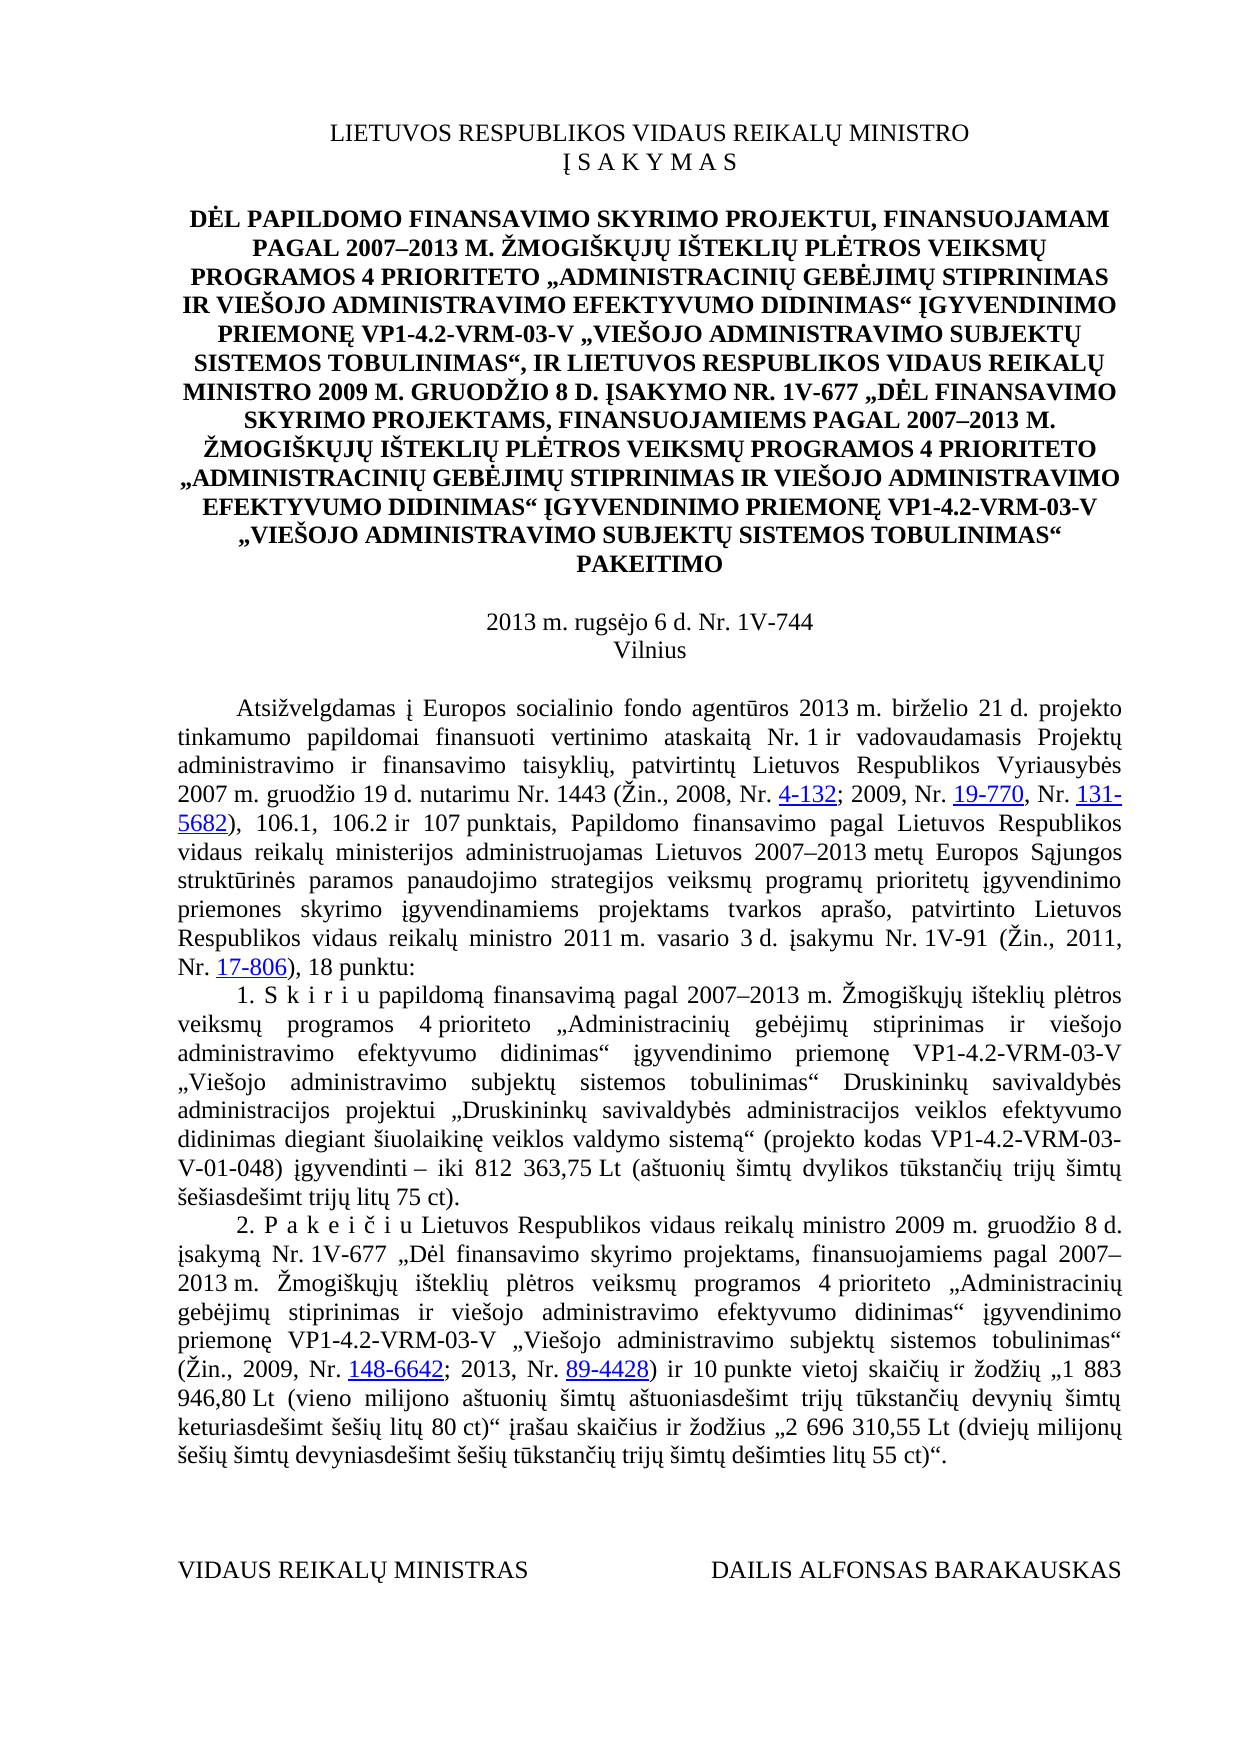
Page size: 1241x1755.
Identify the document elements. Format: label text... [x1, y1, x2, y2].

text 1. S k i r i u papildomą finansavimą pagal 2007–2013 m. Žmogiškųjų išteklių plėtros veiksmų programos 4 prioriteto „Administracinių gebėjimų stiprinimas ir viešojo administravimo efektyvumo didinimas“ įgyvendinimo priemonę VP1-4.2-VRM-03-V „Viešojo administravimo subjektų sistemos tobulinimas“ Druskininkų savivaldybės administracijos projektui „Druskininkų savivaldybės administracijos veiklos efektyvumo didinimas diegiant šiuolaikinę veiklos valdymo sistemą“ (projekto kodas VP1-4.2-VRM-03-V-01-048) įgyvendinti – iki 812 363,75 Lt (aštuonių šimtų dvylikos tūkstančių trijų šimtų šešiasdešimt trijų litų 75 ct). [177, 981, 1122, 1211]
text Vidaus reikalų ministras Dailis Alfonsas Barakauskas [177, 1556, 1122, 1584]
text Vilnius [177, 636, 1122, 664]
text LIETUVOS RESPUBLIKOS VIDAUS REIKALŲ MINISTRO [177, 118, 1122, 147]
text Atsižvelgdamas į Europos socialinio fondo agentūros 2013 m. birželio 21 d. projekto tinkamumo papildomai finansuoti vertinimo ataskaitą Nr. 1 ir vadovaudamasis Projektų administravimo ir finansavimo taisyklių, patvirtintų Lietuvos Respublikos Vyriausybės 2007 m. gruodžio 19 d. nutarimu Nr. 1443 (Žin., 2008, Nr. 4-132; 2009, Nr. 19-770, Nr. 131-5682), 106.1, 106.2 ir 107 punktais, Papildomo finansavimo pagal Lietuvos Respublikos vidaus reikalų ministerijos administruojamas Lietuvos 2007–2013 metų Europos Sąjungos struktūrinės paramos panaudojimo strategijos veiksmų programų prioritetų įgyvendinimo priemones skyrimo įgyvendinamiems projektams tvarkos aprašo, patvirtinto Lietuvos Respublikos vidaus reikalų ministro 2011 m. vasario 3 d. įsakymu Nr. 1V-91 (Žin., 2011, Nr. 17-806), 18 punktu: [177, 693, 1122, 981]
text 2013 m. rugsėjo 6 d. Nr. 1V-744 [177, 607, 1122, 636]
text Į S A K Y M A S [177, 147, 1122, 176]
text 2. P a k e i č i u Lietuvos Respublikos vidaus reikalų ministro 2009 m. gruodžio 8 d. įsakymą Nr. 1V-677 „Dėl finansavimo skyrimo projektams, finansuojamiems pagal 2007–2013 m. Žmogiškųjų išteklių plėtros veiksmų programos 4 prioriteto „Administracinių gebėjimų stiprinimas ir viešojo administravimo efektyvumo didinimas“ įgyvendinimo priemonę VP1-4.2-VRM-03-V „Viešojo administravimo subjektų sistemos tobulinimas“ (Žin., 2009, Nr. 148-6642; 2013, Nr. 89-4428) ir 10 punkte vietoj skaičių ir žodžių „1 883 946,80 Lt (vieno milijono aštuonių šimtų aštuoniasdešimt trijų tūkstančių devynių šimtų keturiasdešimt šešių litų 80 ct)“ įrašau skaičius ir žodžius „2 696 310,55 Lt (dviejų milijonų šešių šimtų devyniasdešimt šešių tūkstančių trijų šimtų dešimties litų 55 ct)“. [177, 1211, 1122, 1469]
text DĖL PAPILDOMO FINANSAVIMO SKYRIMO PROJEKTUI, FINANSUOJAMAM PAGAL 2007–2013 M. ŽMOGIŠKŲJŲ IŠTEKLIŲ PLĖTROS VEIKSMŲ PROGRAMOS 4 PRIORITETO „ADMINISTRACINIŲ GEBĖJIMŲ STIPRINIMAS IR VIEŠOJO ADMINISTRAVIMO EFEKTYVUMO DIDINIMAS“ ĮGYVENDINIMO PRIEMONĘ VP1-4.2-VRM-03-V „VIEŠOJO ADMINISTRAVIMO SUBJEKTŲ SISTEMOS TOBULINIMAS“, IR LIETUVOS RESPUBLIKOS VIDAUS REIKALŲ MINISTRO 2009 M. GRUODŽIO 8 D. ĮSAKYMO Nr. 1V-677 „DĖL FINANSAVIMO SKYRIMO PROJEKTAMS, FINANSUOJAMIEMS PAGAL 2007–2013 M. ŽMOGIŠKŲJŲ IŠTEKLIŲ PLĖTROS VEIKSMŲ PROGRAMOS 4 PRIORITETO „ADMINISTRACINIŲ GEBĖJIMŲ STIPRINIMAS IR VIEŠOJO ADMINISTRAVIMO EFEKTYVUMO DIDINIMAS“ ĮGYVENDINIMO PRIEMONĘ VP1-4.2-VRM-03-V „VIEŠOJO ADMINISTRAVIMO SUBJEKTŲ SISTEMOS TOBULINIMAS“ PAKEITIMO [177, 204, 1122, 578]
